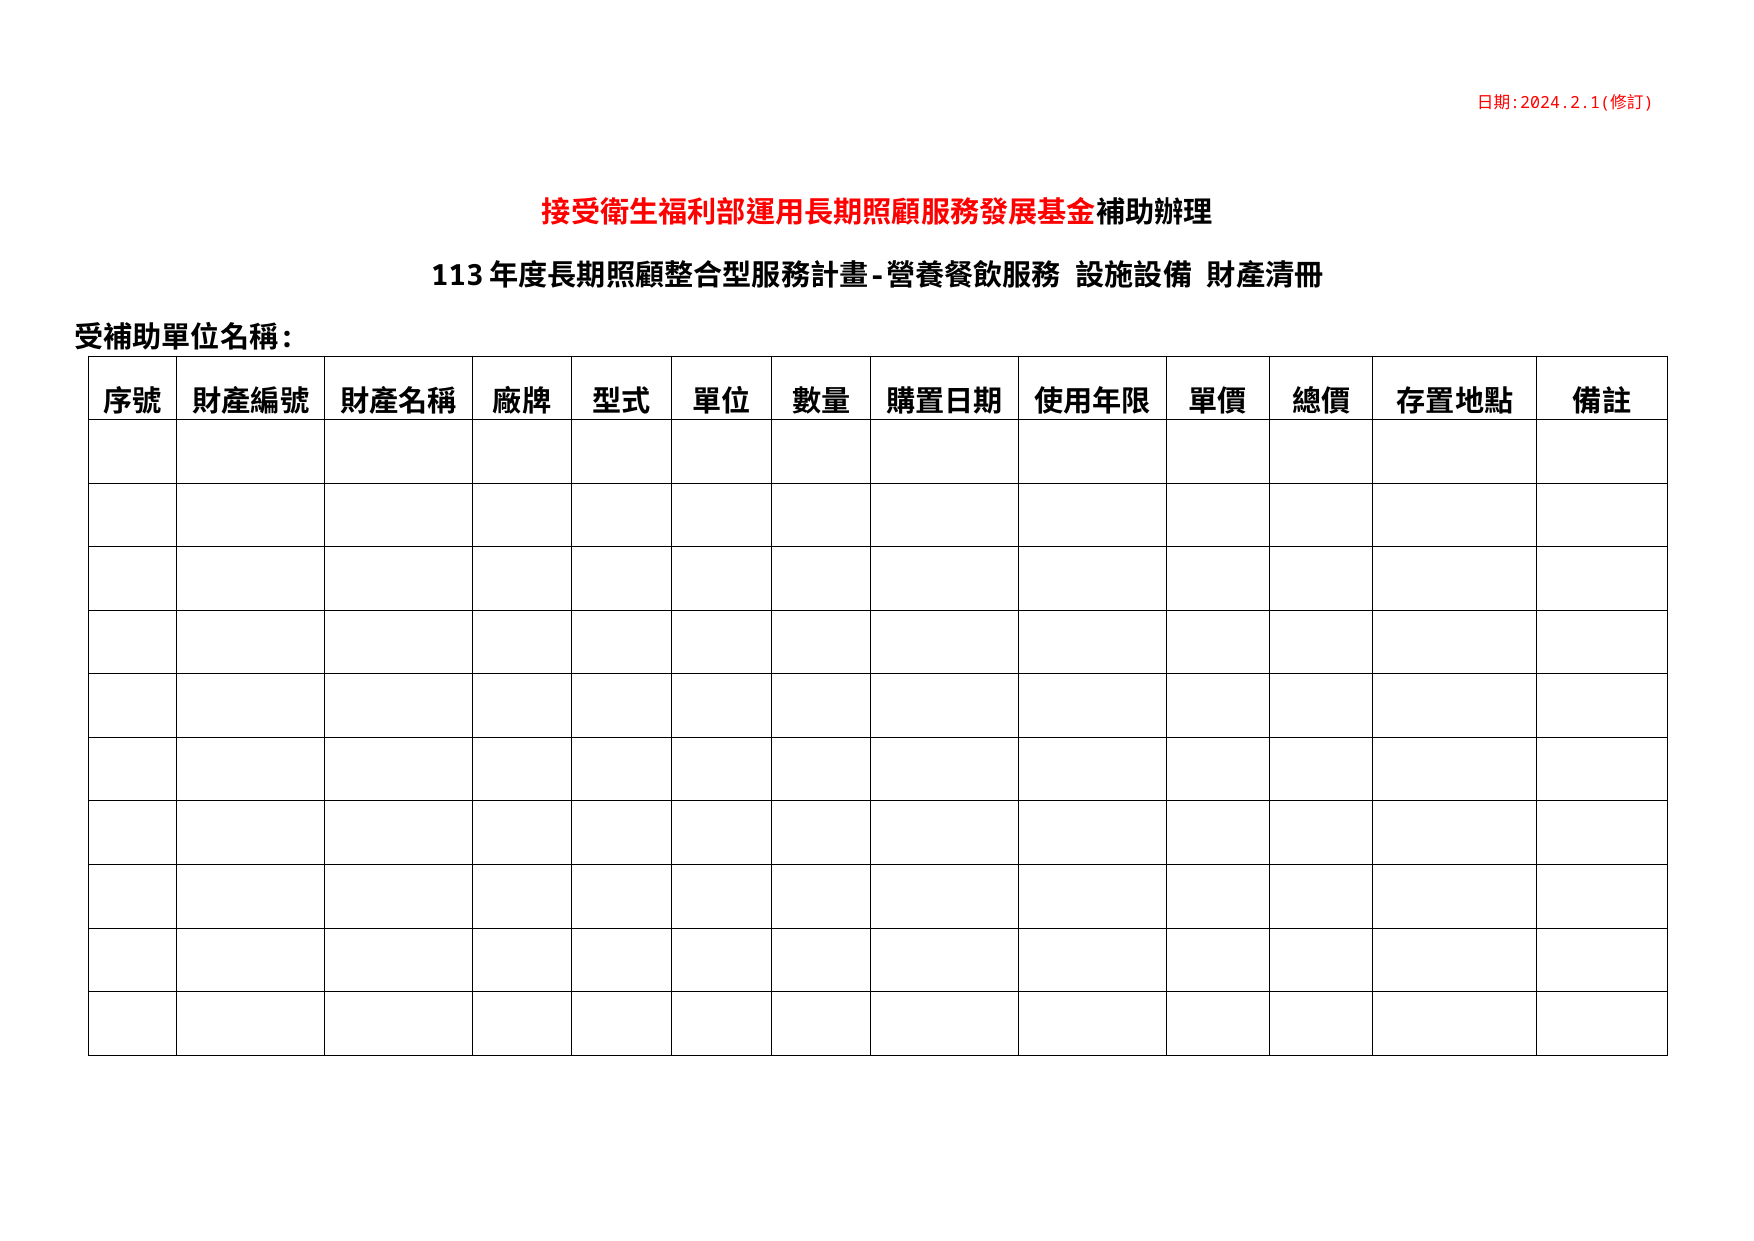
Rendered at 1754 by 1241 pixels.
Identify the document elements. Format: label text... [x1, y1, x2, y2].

table_cell [871, 611, 1018, 673]
table_cell [1537, 674, 1667, 737]
table_cell [1270, 992, 1372, 1054]
table_cell [473, 547, 571, 610]
table_header 使用年限 [1019, 357, 1166, 419]
table_cell [572, 929, 671, 991]
table_cell [325, 420, 472, 483]
table_cell [473, 674, 571, 737]
table_cell [1019, 865, 1166, 927]
table_cell [89, 865, 176, 927]
table_cell [177, 674, 324, 737]
table_cell [325, 738, 472, 800]
table_header 財產編號 [177, 357, 324, 419]
table_cell [177, 929, 324, 991]
table_cell [672, 674, 771, 737]
table_cell [672, 738, 771, 800]
table_cell [473, 420, 571, 483]
table_cell [572, 547, 671, 610]
table_cell [89, 420, 176, 483]
table_header 廠牌 [473, 357, 571, 419]
table_cell [473, 484, 571, 546]
table_cell [89, 929, 176, 991]
table_cell [1019, 738, 1166, 800]
table_cell [1270, 929, 1372, 991]
table_header 備註 [1537, 357, 1667, 419]
table_cell [672, 865, 771, 927]
table_cell [772, 929, 870, 991]
table_cell [1167, 929, 1269, 991]
table_cell [177, 992, 324, 1054]
table_cell [1537, 611, 1667, 673]
table_header 單價 [1167, 357, 1269, 419]
table_header 總價 [1270, 357, 1372, 419]
table_cell [1537, 420, 1667, 483]
table_cell [572, 674, 671, 737]
table_cell [772, 420, 870, 483]
table_cell [325, 674, 472, 737]
table_cell [871, 420, 1018, 483]
table_cell [672, 420, 771, 483]
table_cell [772, 611, 870, 673]
table_cell [1270, 674, 1372, 737]
table_cell [1270, 484, 1372, 546]
table_cell [572, 992, 671, 1054]
table_cell [1537, 992, 1667, 1054]
table_header 序號 [89, 357, 176, 419]
table_cell [325, 611, 472, 673]
table_cell [1270, 420, 1372, 483]
table_header 存置地點 [1373, 357, 1536, 419]
table_cell [772, 801, 870, 864]
table_cell [1167, 674, 1269, 737]
table_cell [871, 929, 1018, 991]
table_cell [1537, 547, 1667, 610]
table_cell [1537, 929, 1667, 991]
table_cell [572, 611, 671, 673]
table_cell [1373, 738, 1536, 800]
table_header 單位 [672, 357, 771, 419]
table_cell [772, 674, 870, 737]
table_cell [871, 674, 1018, 737]
table_cell [177, 611, 324, 673]
table_cell [1019, 674, 1166, 737]
table_cell [325, 484, 472, 546]
table_cell [1167, 420, 1269, 483]
text 接受衛生福利部運用長期照顧服務發展基金補助辦理 [89, 168, 1665, 231]
table_cell [89, 484, 176, 546]
table_cell [89, 611, 176, 673]
table_cell [177, 865, 324, 927]
table_cell [672, 801, 771, 864]
table_cell [871, 801, 1018, 864]
table_cell [672, 611, 771, 673]
table_cell [1167, 992, 1269, 1054]
table_cell [1537, 738, 1667, 800]
table_cell [1537, 865, 1667, 927]
table_cell [1373, 611, 1536, 673]
table_cell [177, 801, 324, 864]
table_cell [1019, 992, 1166, 1054]
text 113年度長期照顧整合型服務計畫-營養餐飲服務 設施設備 財產清冊 [89, 231, 1665, 293]
table_cell [1019, 929, 1166, 991]
table_header 購置日期 [871, 357, 1018, 419]
table_cell [572, 801, 671, 864]
table_cell [1373, 547, 1536, 610]
table_cell [89, 674, 176, 737]
table_header 型式 [572, 357, 671, 419]
table_cell [772, 865, 870, 927]
table_cell [1167, 547, 1269, 610]
table_cell [1167, 484, 1269, 546]
table_cell [871, 865, 1018, 927]
table_cell [177, 420, 324, 483]
table_cell [473, 611, 571, 673]
table_cell [1019, 484, 1166, 546]
table_cell [325, 547, 472, 610]
table_cell [1019, 801, 1166, 864]
table_cell [572, 420, 671, 483]
table_cell [1167, 865, 1269, 927]
table_cell [572, 738, 671, 800]
table_cell [772, 992, 870, 1054]
table_cell [1373, 484, 1536, 546]
table_cell [1373, 420, 1536, 483]
table_cell [89, 738, 176, 800]
table_cell [473, 992, 571, 1054]
table_cell [871, 547, 1018, 610]
table_cell [1270, 865, 1372, 927]
table_cell [772, 738, 870, 800]
table_cell [772, 547, 870, 610]
table_cell [1167, 611, 1269, 673]
table_cell [473, 738, 571, 800]
table_cell [572, 484, 671, 546]
table_cell [1537, 484, 1667, 546]
table_cell [1270, 738, 1372, 800]
text 受補助單位名稱: [74, 293, 1665, 356]
table_cell [871, 484, 1018, 546]
table_cell [1167, 738, 1269, 800]
table_cell [672, 547, 771, 610]
table_cell [1373, 992, 1536, 1054]
table_header 財產名稱 [325, 357, 472, 419]
table_cell [1373, 674, 1536, 737]
table_header 數量 [772, 357, 870, 419]
table_cell [672, 484, 771, 546]
table_cell [473, 865, 571, 927]
table_cell [473, 929, 571, 991]
table_cell [325, 929, 472, 991]
table_cell [1167, 801, 1269, 864]
table_cell [177, 547, 324, 610]
table_cell [89, 801, 176, 864]
table_cell [177, 484, 324, 546]
table_cell [772, 484, 870, 546]
table_cell [325, 992, 472, 1054]
table_cell [89, 992, 176, 1054]
table_cell [1270, 611, 1372, 673]
table_cell [871, 992, 1018, 1054]
table_cell [1537, 801, 1667, 864]
table_cell [1373, 801, 1536, 864]
table_cell [1373, 865, 1536, 927]
table_cell [1019, 611, 1166, 673]
table_cell [1270, 547, 1372, 610]
table_cell [1373, 929, 1536, 991]
table_cell [871, 738, 1018, 800]
table_cell [177, 738, 324, 800]
table_cell [672, 929, 771, 991]
table_cell [572, 865, 671, 927]
table_cell [89, 547, 176, 610]
table_cell [1019, 420, 1166, 483]
table_cell [1019, 547, 1166, 610]
table_cell [325, 801, 472, 864]
table_cell [1270, 801, 1372, 864]
table_cell [325, 865, 472, 927]
table_cell [672, 992, 771, 1054]
table_cell [473, 801, 571, 864]
